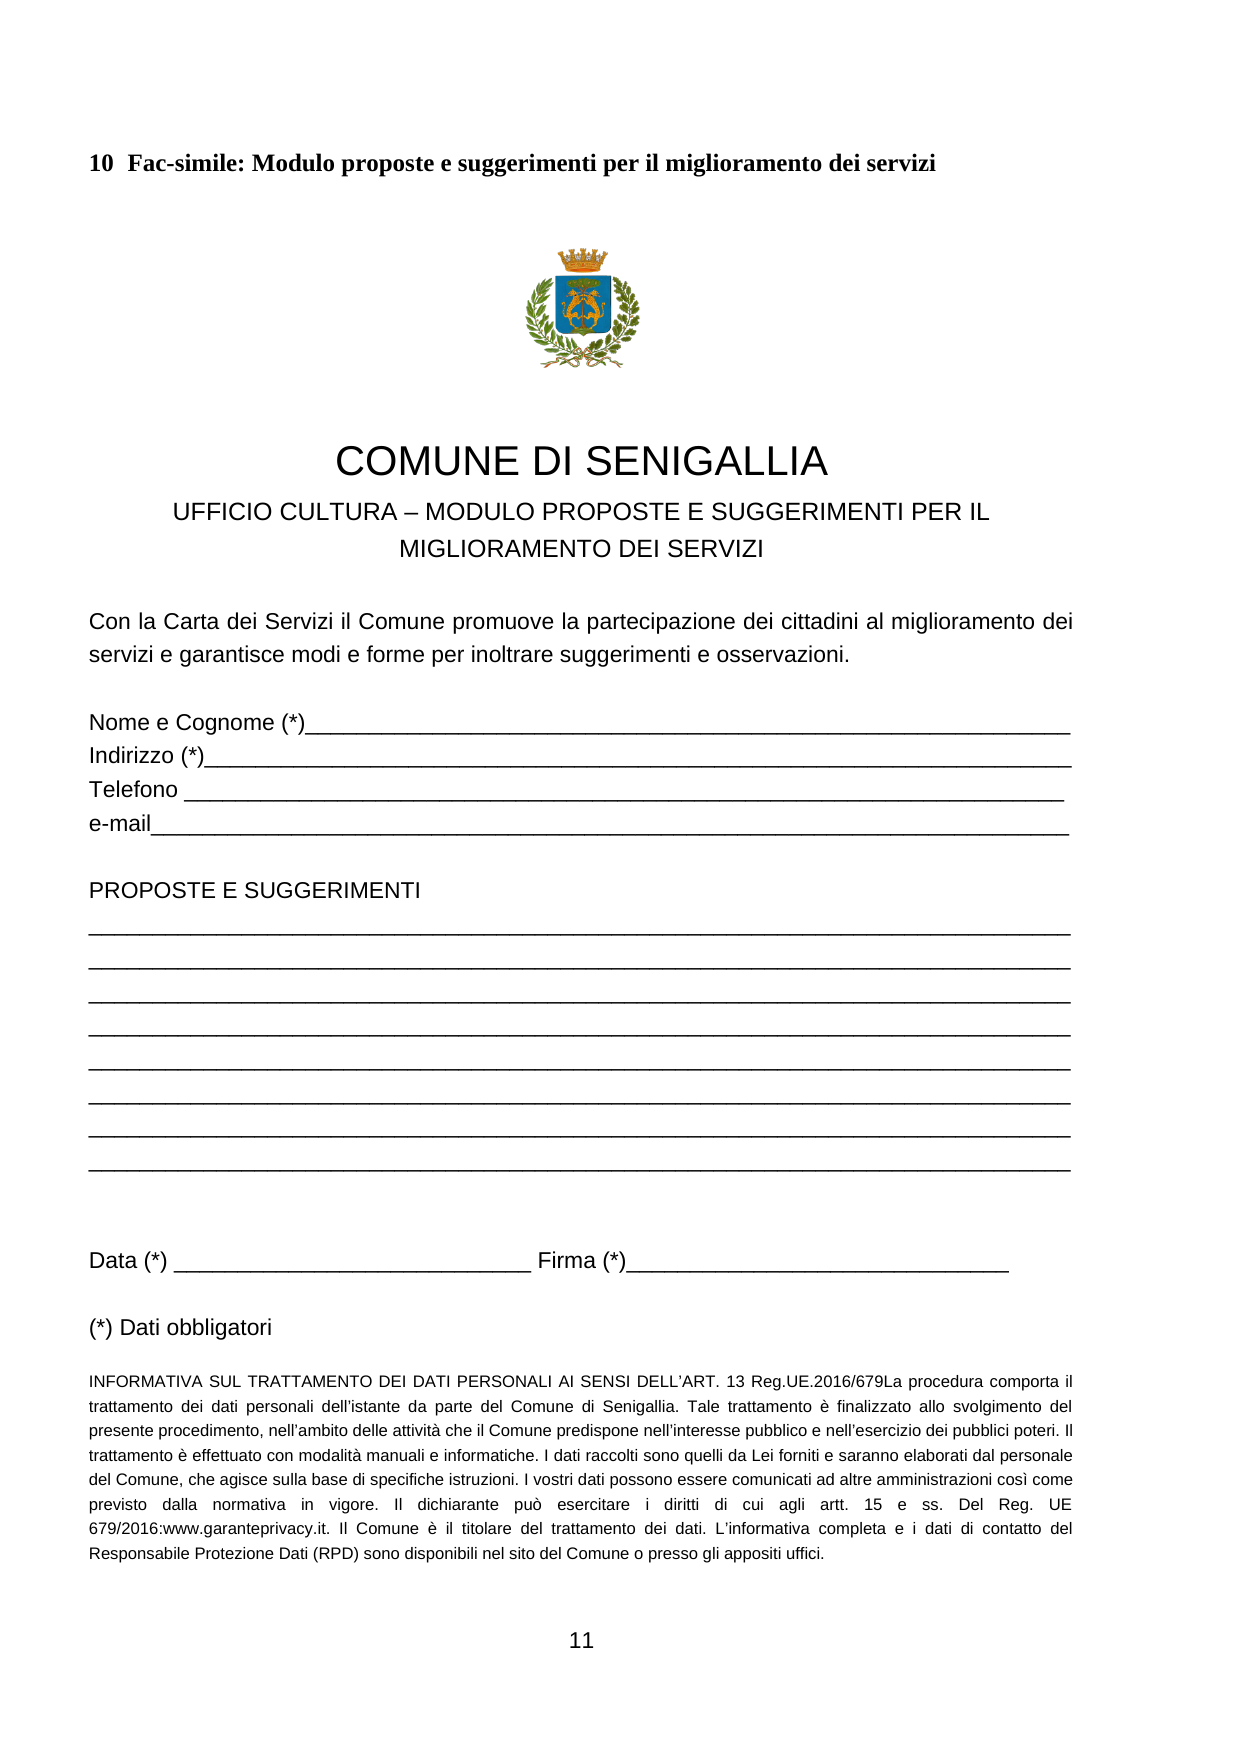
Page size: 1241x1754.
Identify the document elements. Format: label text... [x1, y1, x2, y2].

subtitle Fac-simile: Modulo proposte e suggerimenti per il miglioramento dei servizi [89, 148, 1122, 176]
text e-mail________________________________________________________________________ [89, 809, 1074, 836]
text Con la Carta dei Servizi il Comune promuove la partecipazione dei cittadini al miglioramento dei servizi e garantisce modi e forme per inoltrare suggerimenti e osservazioni. [89, 608, 1074, 668]
text INFORMATIVA SUL TRATTAMENTO DEI DATI PERSONALI AI SENSI DELL’ART. 13 Reg.UE.2016/679La procedura comporta il trattamento dei dati personali dell’istante da parte del Comune di Senigallia. Tale trattamento è finalizzato allo svolgimento del presente procedimento, nell’ambito delle attività che il Comune predispone nell’interesse pubblico e nell’esercizio dei pubblici poteri. Il trattamento è effettuato con modalità manuali e informatiche. I dati raccolti sono quelli da Lei forniti e saranno elaborati dal personale del Comune, che agisce sulla base di specifiche istruzioni. I vostri dati possono essere comunicati ad altre amministrazioni così come previsto dalla normativa in vigore. Il dichiarante può esercitare i diritti di cui agli artt. 15 e ss. Del Reg. UE 679/2016:www.garanteprivacy.it. Il Comune è il titolare del trattamento dei dati. L’informativa completa e i dati di contatto del Responsabile Protezione Dati (RPD) sono disponibili nel sito del Comune o presso gli appositi uffici. [89, 1372, 1074, 1563]
text (*) Dati obbligatori [89, 1314, 1074, 1341]
picture [523, 245, 640, 368]
text Nome e Cognome (*)____________________________________________________________ Indirizzo (*)____________________________________________________________________ Telefono _____________________________________________________________________ [89, 708, 1074, 802]
text COMUNE DI SENIGALLIA [89, 436, 1074, 484]
text Data (*) ____________________________ Firma (*)______________________________ [89, 1247, 1074, 1273]
text PROPOSTE E SUGGERIMENTI ________________________________________________________________________________________________________________________________________________________________________________________________________________________________________________________________________________________________________________________________________________________________________________________________________________________________________________________________________________________________________________________________________________________________________________________________________________________________________ [89, 877, 1074, 1172]
text UFFICIO CULTURA – MODULO PROPOSTE E SUGGERIMENTI PER IL MIGLIORAMENTO DEI SERVIZI [89, 497, 1074, 563]
